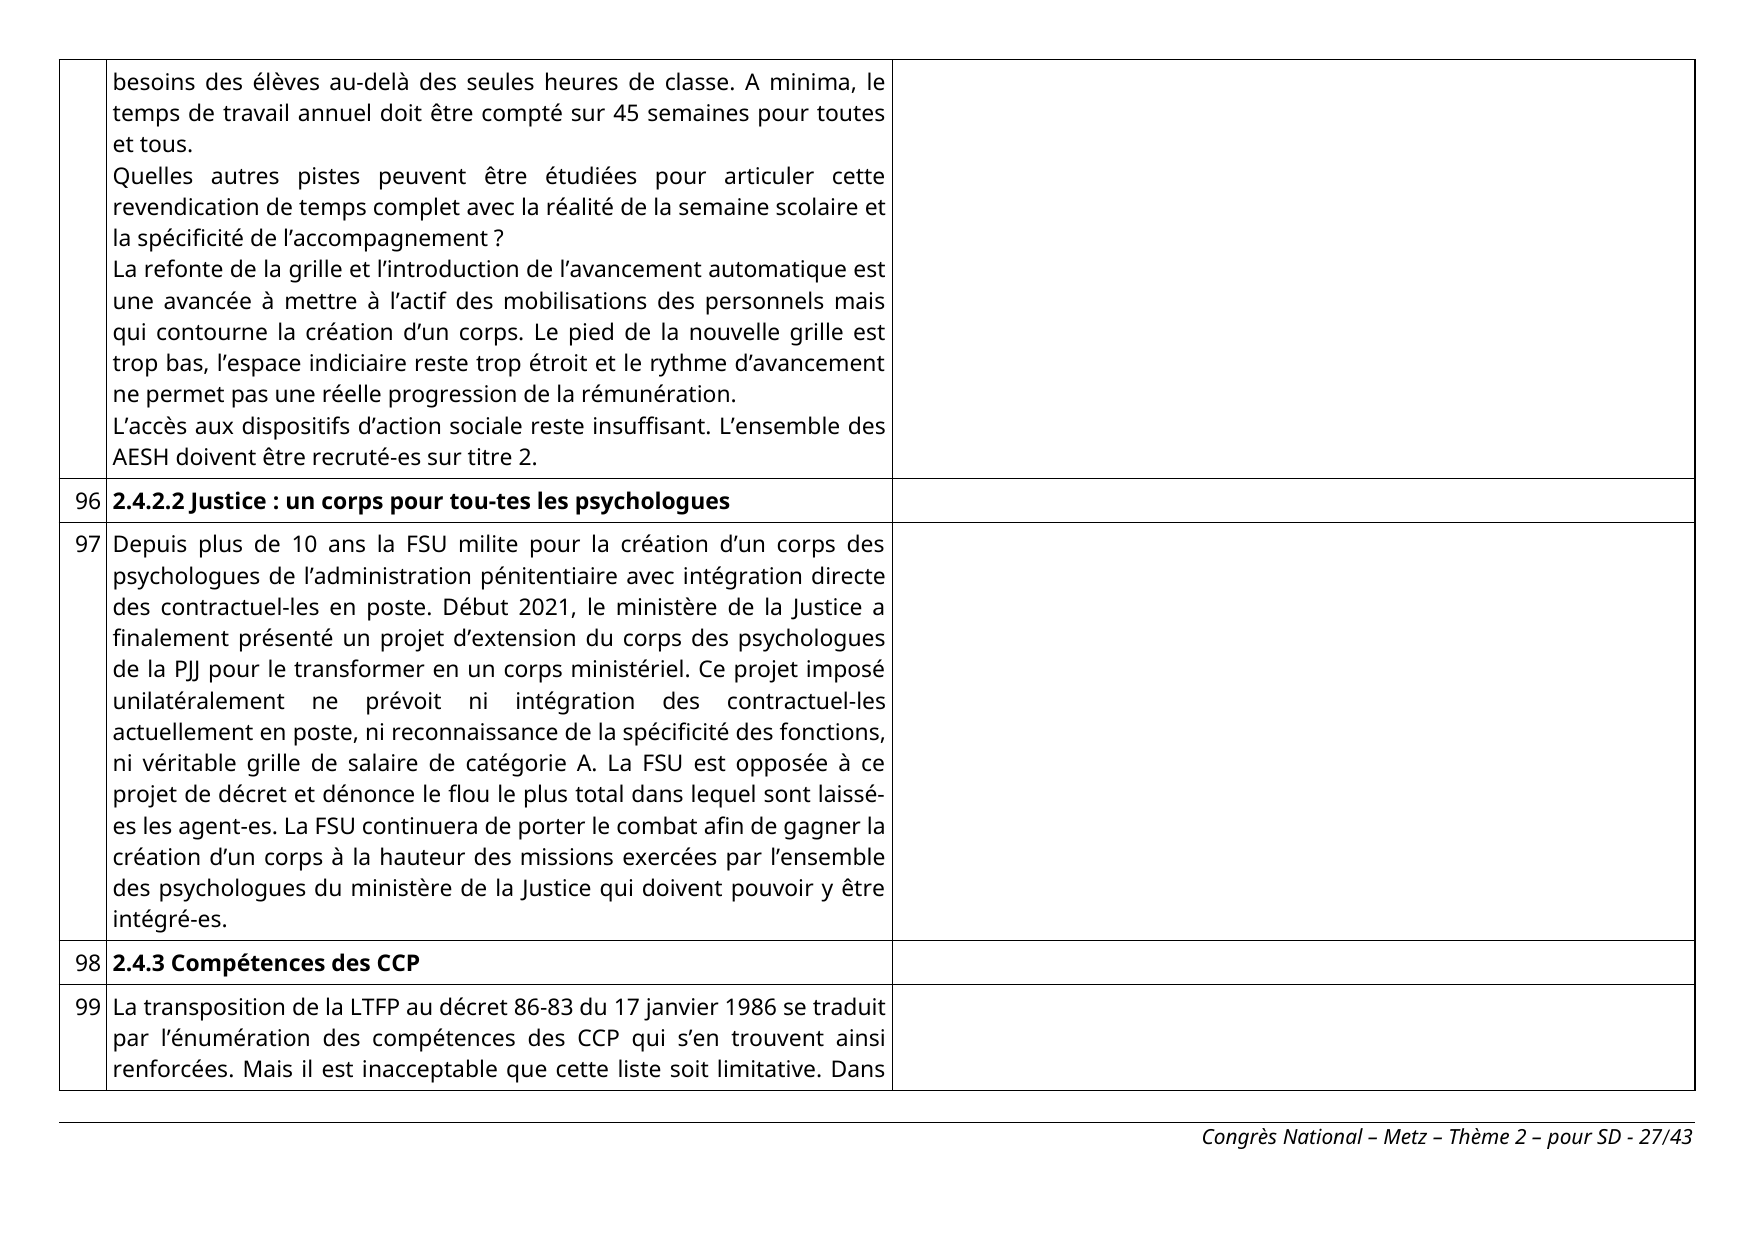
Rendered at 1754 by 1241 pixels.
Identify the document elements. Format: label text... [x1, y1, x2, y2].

table_cell 98 [60, 941, 106, 984]
table_cell 99 [60, 985, 106, 1090]
table_cell 97 [60, 523, 106, 940]
table_cell [893, 941, 1694, 984]
table_cell 96 [60, 479, 106, 522]
table_cell [893, 60, 1694, 478]
table_cell [893, 523, 1694, 940]
table_cell 2.4.2.2 Justice : un corps pour tou-tes les psychologues [107, 479, 892, 522]
table_cell [893, 985, 1694, 1090]
table_cell besoins des élèves au-delà des seules heures de classe. A minima, le temps de travail annuel doit être compté sur 45 semaines pour toutes et tous. Quelles autres pistes peuvent être étudiées pour articuler cette revendication de temps complet avec la réalité de la semaine scolaire et la spécificité de l’accompagnement ? La refonte de la grille et l’introduction de l’avancement automatique est une avancée à mettre à l’actif des mobilisations des personnels mais qui contourne la création d’un corps. Le pied de la nouvelle grille est trop bas, l’espace indiciaire reste trop étroit et le rythme d’avancement ne permet pas une réelle progression de la rémunération. L’accès aux dispositifs d’action sociale reste insuffisant. L’ensemble des AESH doivent être recruté-es sur titre 2. [107, 60, 892, 478]
table_cell [893, 479, 1694, 522]
table_cell [60, 60, 106, 478]
table_cell 2.4.3 Compétences des CCP [107, 941, 892, 984]
table_cell La transposition de la LTFP au décret 86-83 du 17 janvier 1986 se traduit par l’énumération des compétences des CCP qui s’en trouvent ainsi renforcées. Mais il est inacceptable que cette liste soit limitative. Dans [107, 985, 892, 1090]
table_cell Depuis plus de 10 ans la FSU milite pour la création d’un corps des psychologues de l’administration pénitentiaire avec intégration directe des contractuel-les en poste. Début 2021, le ministère de la Justice a finalement présenté un projet d’extension du corps des psychologues de la PJJ pour le transformer en un corps ministériel. Ce projet imposé unilatéralement ne prévoit ni intégration des contractuel-les actuellement en poste, ni reconnaissance de la spécificité des fonctions, ni véritable grille de salaire de catégorie A. La FSU est opposée à ce projet de décret et dénonce le flou le plus total dans lequel sont laissé-es les agent-es. La FSU continuera de porter le combat afin de gagner la création d’un corps à la hauteur des missions exercées par l’ensemble des psychologues du ministère de la Justice qui doivent pouvoir y être intégré-es. [107, 523, 892, 940]
